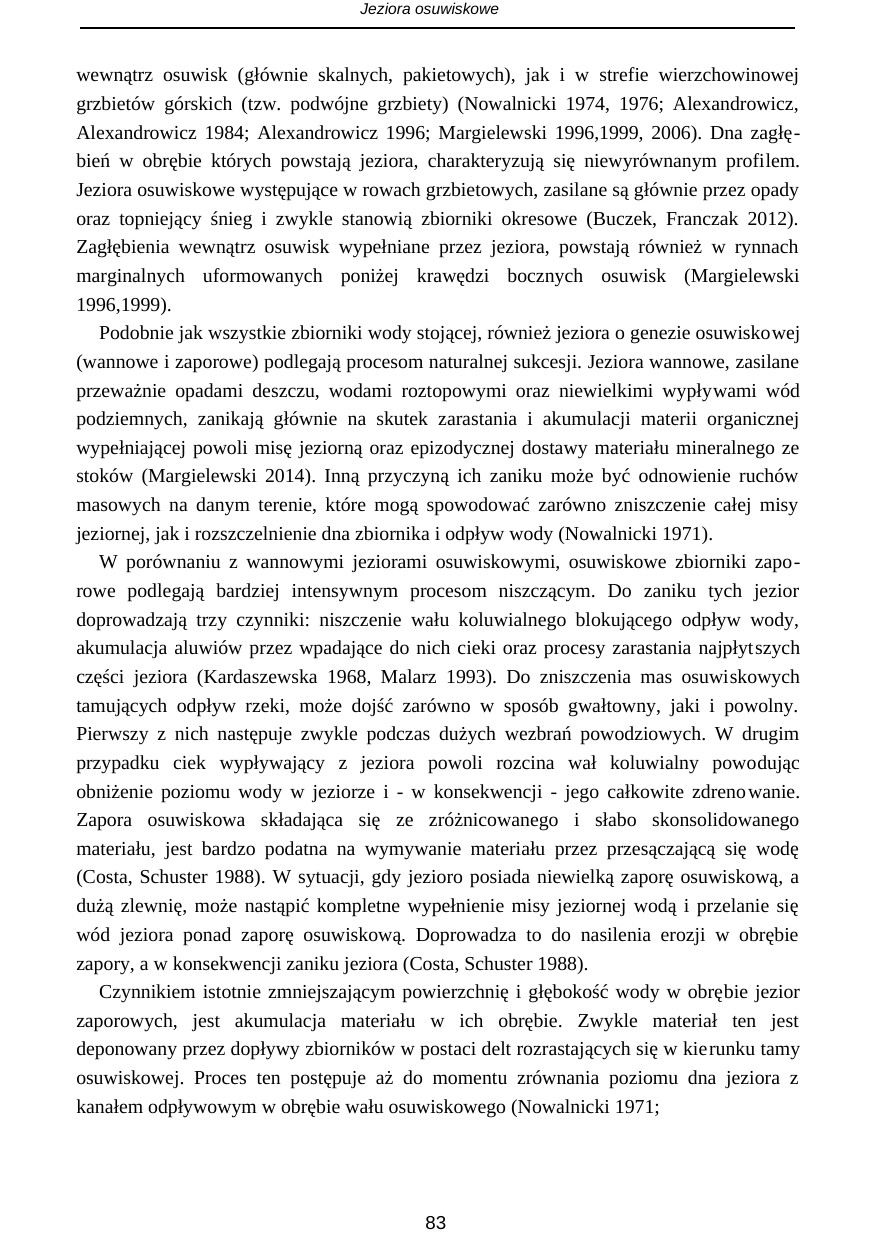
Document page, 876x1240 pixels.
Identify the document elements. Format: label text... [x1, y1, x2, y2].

text Czynnikiem istotnie zmniejszającym powierzchnię i głębokość wody w obrę­bie jezior zaporowych, jest akumulacja materiału w ich obrębie. Zwykle materiał ten jest deponowany przez dopływy zbiorników w postaci delt rozrastających się w kie­runku tamy osuwiskowej. Proces ten postępuje aż do momentu zrównania poziomu dna jeziora z kanałem odpływowym w obrębie wału osuwiskowego (Nowalnicki 1971; [76, 980, 800, 1117]
text Jeziora osuwiskowe [360, 0, 513, 18]
text Podobnie jak wszystkie zbiorniki wody stojącej, również jeziora o genezie osuwisko­wej (wannowe i zaporowe) podlegają procesom naturalnej sukcesji. Jeziora wannowe, zasilane przeważnie opadami deszczu, wodami roztopowymi oraz niewielkimi wypły­wami wód podziemnych, zanikają głównie na skutek zarastania i akumulacji materii organicznej wypełniającej powoli misę jeziorną oraz epizodycznej dostawy materiału mineralnego ze stoków (Margielewski 2014). Inną przyczyną ich zaniku może być odnowienie ruchów masowych na danym terenie, które mogą spowodować zarówno zniszczenie całej misy jeziornej, jak i rozszczelnienie dna zbiornika i odpływ wody (Nowalnicki 1971). [76, 321, 800, 544]
text 83 [425, 1212, 450, 1233]
text W porównaniu z wannowymi jeziorami osuwiskowymi, osuwiskowe zbiorniki zapo­rowe podlegają bardziej intensywnym procesom niszczącym. Do zaniku tych jezior doprowadzają trzy czynniki: niszczenie wału koluwialnego blokującego odpływ wody, akumulacja aluwiów przez wpadające do nich cieki oraz procesy zarastania najpłyt­szych części jeziora (Kardaszewska 1968, Malarz 1993). Do zniszczenia mas osuwi­skowych tamujących odpływ rzeki, może dojść zarówno w sposób gwałtowny, jaki i powolny. Pierwszy z nich następuje zwykle podczas dużych wezbrań powodziowych. W drugim przypadku ciek wypływający z jeziora powoli rozcina wał koluwialny powo­dując obniżenie poziomu wody w jeziorze i - w konsekwencji - jego całkowite zdreno­wanie. Zapora osuwiskowa składająca się ze zróżnicowanego i słabo skonsolidowanego materiału, jest bardzo podatna na wymywanie materiału przez przesączającą się wodę (Costa, Schuster 1988). W sytuacji, gdy jezioro posiada niewielką zaporę osuwiskową, a dużą zlewnię, może nastąpić kompletne wypełnienie misy jeziornej wodą i przelanie się wód jeziora ponad zaporę osuwiskową. Doprowadza to do nasilenia erozji w obrębie zapory, a w konsekwencji zaniku jeziora (Costa, Schuster 1988). [76, 550, 800, 974]
text wewnątrz osuwisk (głównie skalnych, pakietowych), jak i w strefie wierzchowinowej grzbietów górskich (tzw. podwójne grzbiety) (Nowalnicki 1974, 1976; Alexandrowicz, Alexandrowicz 1984; Alexandrowicz 1996; Margielewski 1996,1999, 2006). Dna zagłę­bień w obrębie których powstają jeziora, charakteryzują się niewyrównanym profi­lem. Jeziora osuwiskowe występujące w rowach grzbietowych, zasilane są głównie przez opady oraz topniejący śnieg i zwykle stanowią zbiorniki okresowe (Buczek, Franczak 2012). Zagłębienia wewnątrz osuwisk wypełniane przez jeziora, powstają również w rynnach marginalnych uformowanych poniżej krawędzi bocznych osuwisk (Margielewski 1996,1999). [76, 63, 800, 315]
